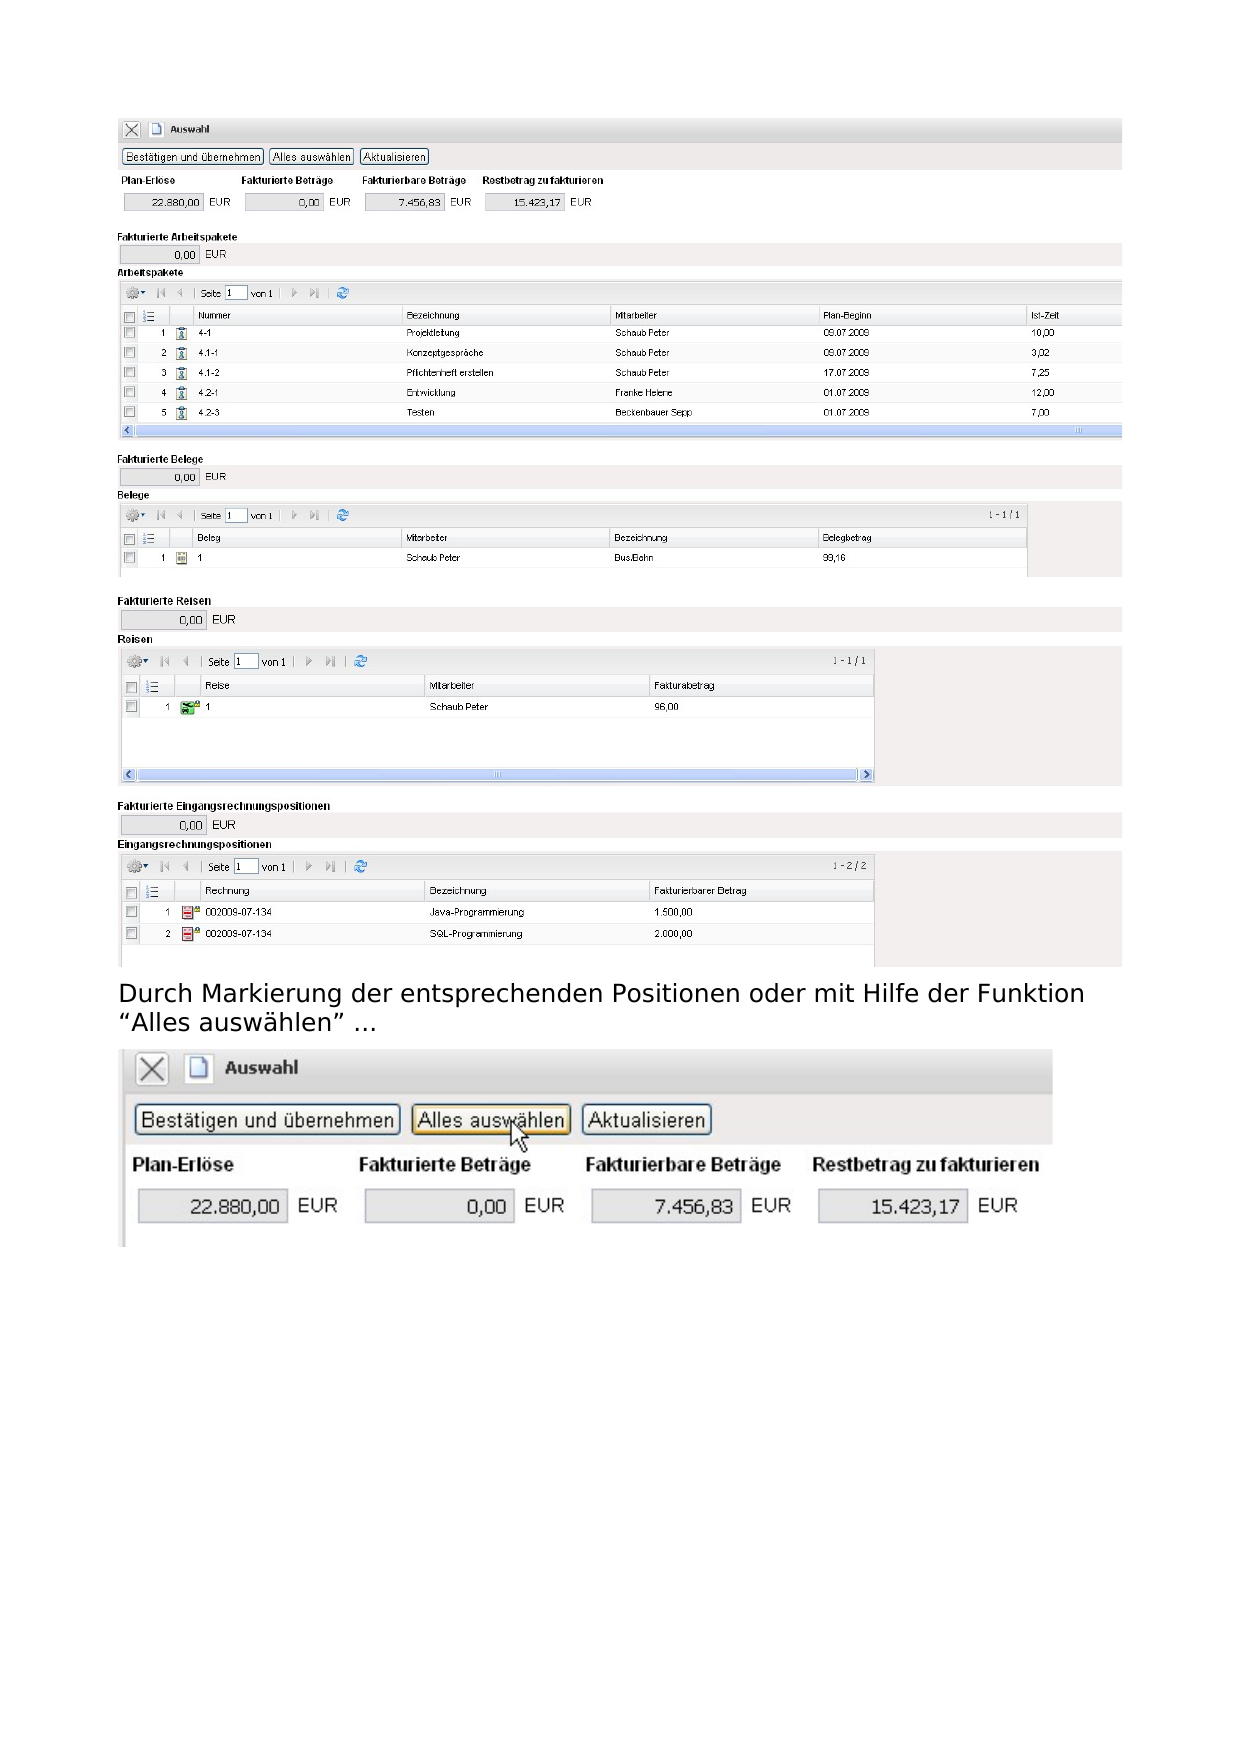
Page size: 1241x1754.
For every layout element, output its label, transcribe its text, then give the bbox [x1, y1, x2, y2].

picture [118, 118, 1123, 577]
text Durch Markierung der entsprechenden Positionen oder mit Hilfe der Funktion “Alles auswählen” ... [118, 979, 1122, 1037]
picture [118, 589, 1123, 967]
picture [118, 1049, 1053, 1247]
